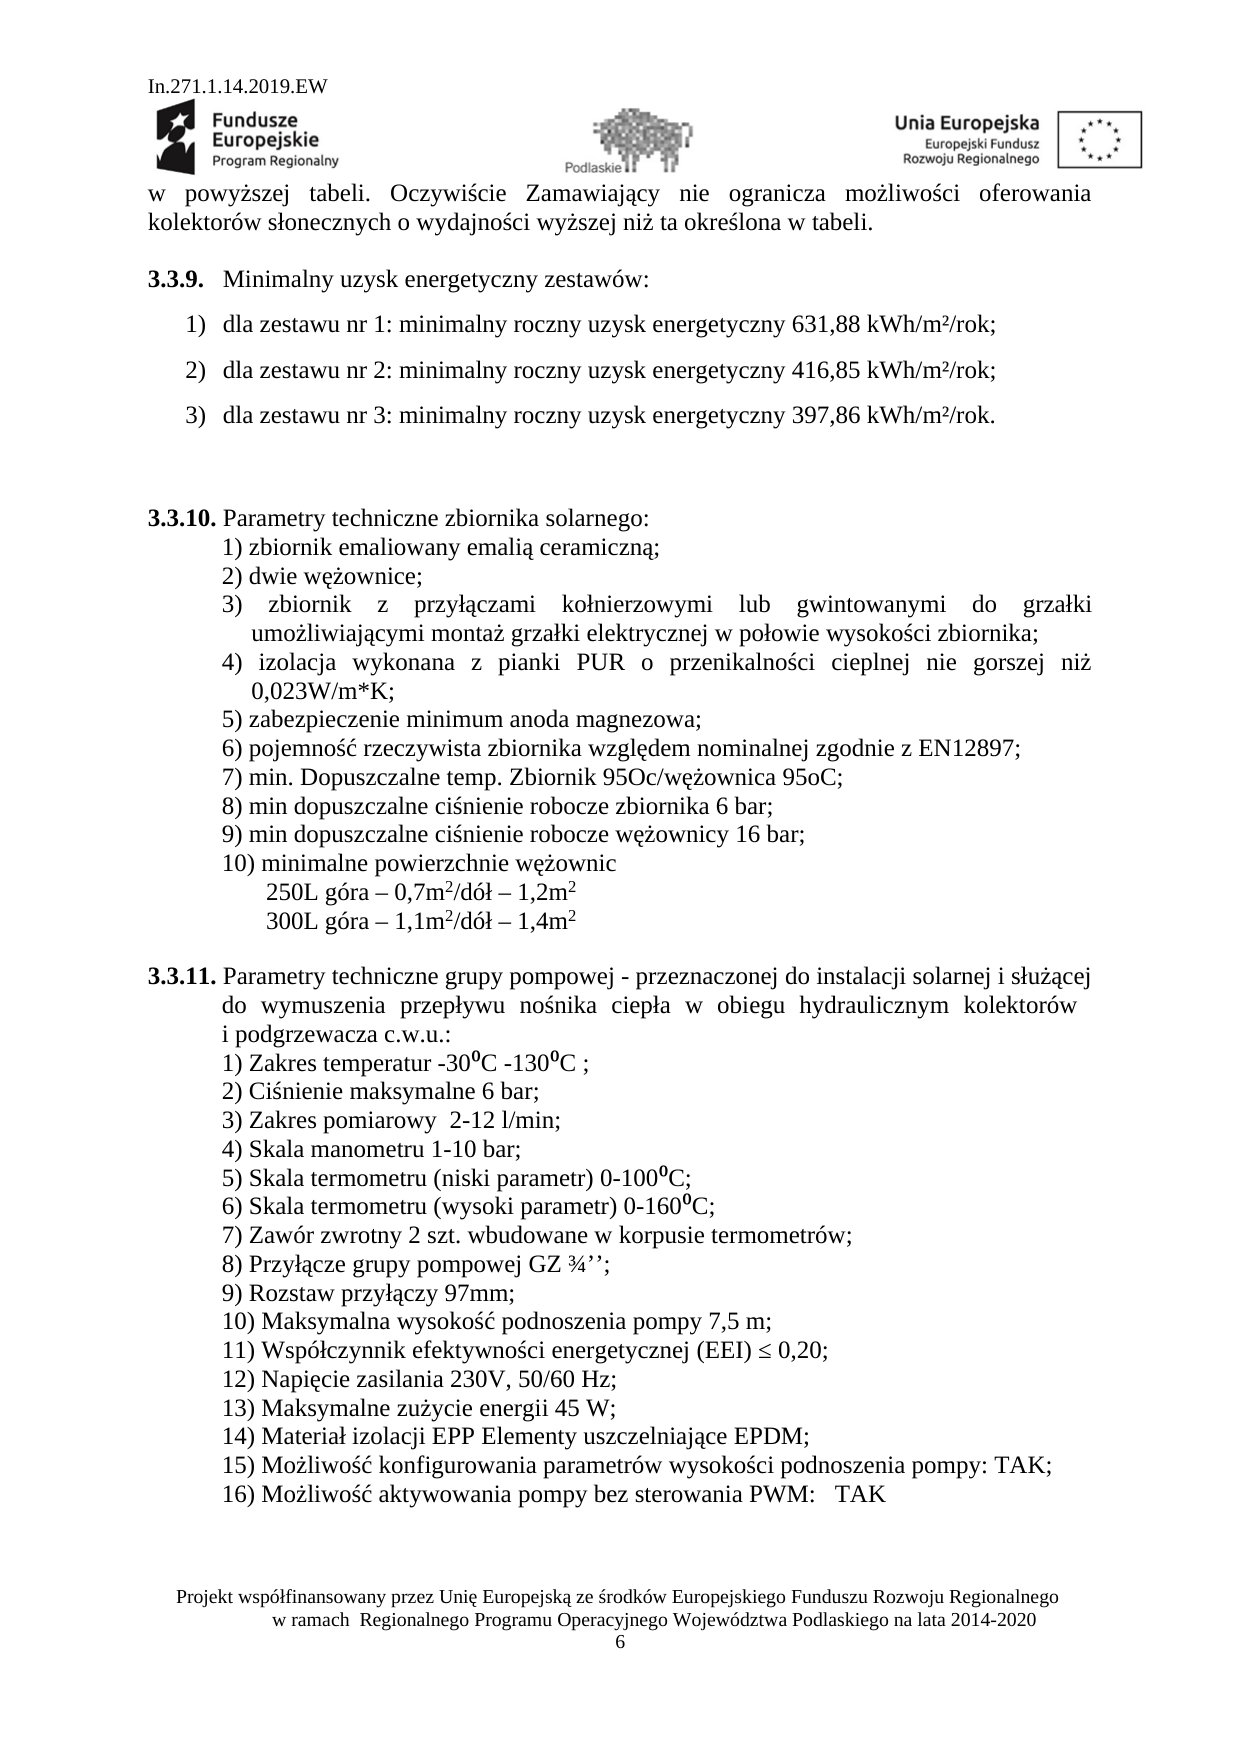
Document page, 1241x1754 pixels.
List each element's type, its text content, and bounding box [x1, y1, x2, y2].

text w powyższej tabeli. Oczywiście Zamawiający nie ogranicza możliwości oferowania kolektorów słonecznych o wydajności wyższej niż ta określona w tabeli. [148, 178, 1092, 235]
text 3.3.10. Parametry techniczne zbiornika solarnego: [148, 503, 1092, 532]
text 15) Możliwość konfigurowania parametrów wysokości podnoszenia pompy: TAK; [222, 1450, 1092, 1479]
text 9) min dopuszczalne ciśnienie robocze wężownicy 16 bar; [148, 819, 1092, 848]
text 1) Zakres temperatur -30⁰C -130⁰C ; [222, 1048, 1092, 1076]
text 2) dwie wężownice; [148, 561, 1092, 589]
text 3.3.11. Parametry techniczne grupy pompowej - przeznaczonej do instalacji solarnej i służącej do wymuszenia przepływu nośnika ciepła w obiegu hydraulicznym kolektorów i podgrzewacza c.w.u.: [148, 961, 1092, 1048]
text 4) Skala manometru 1-10 bar; [222, 1134, 1092, 1163]
list dla zestawu nr 1: minimalny roczny uzysk energetyczny 631,88 kWh/m²/rok; [185, 309, 1092, 338]
text 6) pojemność rzeczywista zbiornika względem nominalnej zgodnie z EN12897; [148, 733, 1092, 762]
text 13) Maksymalne zużycie energii 45 W; [222, 1393, 1092, 1421]
text 7) Zawór zwrotny 2 szt. wbudowane w korpusie termometrów; [222, 1220, 1092, 1249]
text 2) Ciśnienie maksymalne 6 bar; [222, 1076, 1092, 1105]
text 5) Skala termometru (niski parametr) 0-100⁰C; [222, 1163, 1092, 1191]
list dla zestawu nr 3: minimalny roczny uzysk energetyczny 397,86 kWh/m²/rok. [185, 400, 1092, 429]
text 250L góra – 0,7m2/dół – 1,2m2 [148, 877, 1092, 906]
text 9) Rozstaw przyłączy 97mm; [222, 1278, 1092, 1306]
text 10) Maksymalna wysokość podnoszenia pompy 7,5 m; [222, 1306, 1092, 1335]
text 11) Współczynnik efektywności energetycznej (EEI) ≤ 0,20; [222, 1335, 1092, 1364]
text 14) Materiał izolacji EPP Elementy uszczelniające EPDM; [222, 1421, 1092, 1450]
text 5) zabezpieczenie minimum anoda magnezowa; [148, 704, 1092, 733]
text 1) zbiornik emaliowany emalią ceramiczną; [148, 532, 1092, 561]
text 16) Możliwość aktywowania pompy bez sterowania PWM: TAK [222, 1479, 1092, 1508]
text 8) Przyłącze grupy pompowej GZ ¾’’; [222, 1249, 1092, 1278]
text 4) izolacja wykonana z pianki PUR o przenikalności cieplnej nie gorszej niż 0,023W/m*K; [222, 647, 1092, 704]
list Minimalny uzysk energetyczny zestawów: [148, 264, 1092, 293]
text 300L góra – 1,1m2/dół – 1,4m2 [148, 906, 1092, 934]
text 3) zbiornik z przyłączami kołnierzowymi lub gwintowanymi do grzałki umożliwiającymi montaż grzałki elektrycznej w połowie wysokości zbiornika; [222, 589, 1092, 647]
text 8) min dopuszczalne ciśnienie robocze zbiornika 6 bar; [148, 791, 1092, 819]
text 7) min. Dopuszczalne temp. Zbiornik 95Oc/wężownica 95oC; [148, 762, 1092, 791]
text 3) Zakres pomiarowy 2-12 l/min; [222, 1105, 1092, 1134]
list dla zestawu nr 2: minimalny roczny uzysk energetyczny 416,85 kWh/m²/rok; [185, 355, 1092, 384]
text 10) minimalne powierzchnie wężownic [148, 848, 1092, 877]
text 6) Skala termometru (wysoki parametr) 0-160⁰C; [222, 1191, 1092, 1220]
text 12) Napięcie zasilania 230V, 50/60 Hz; [222, 1364, 1092, 1393]
